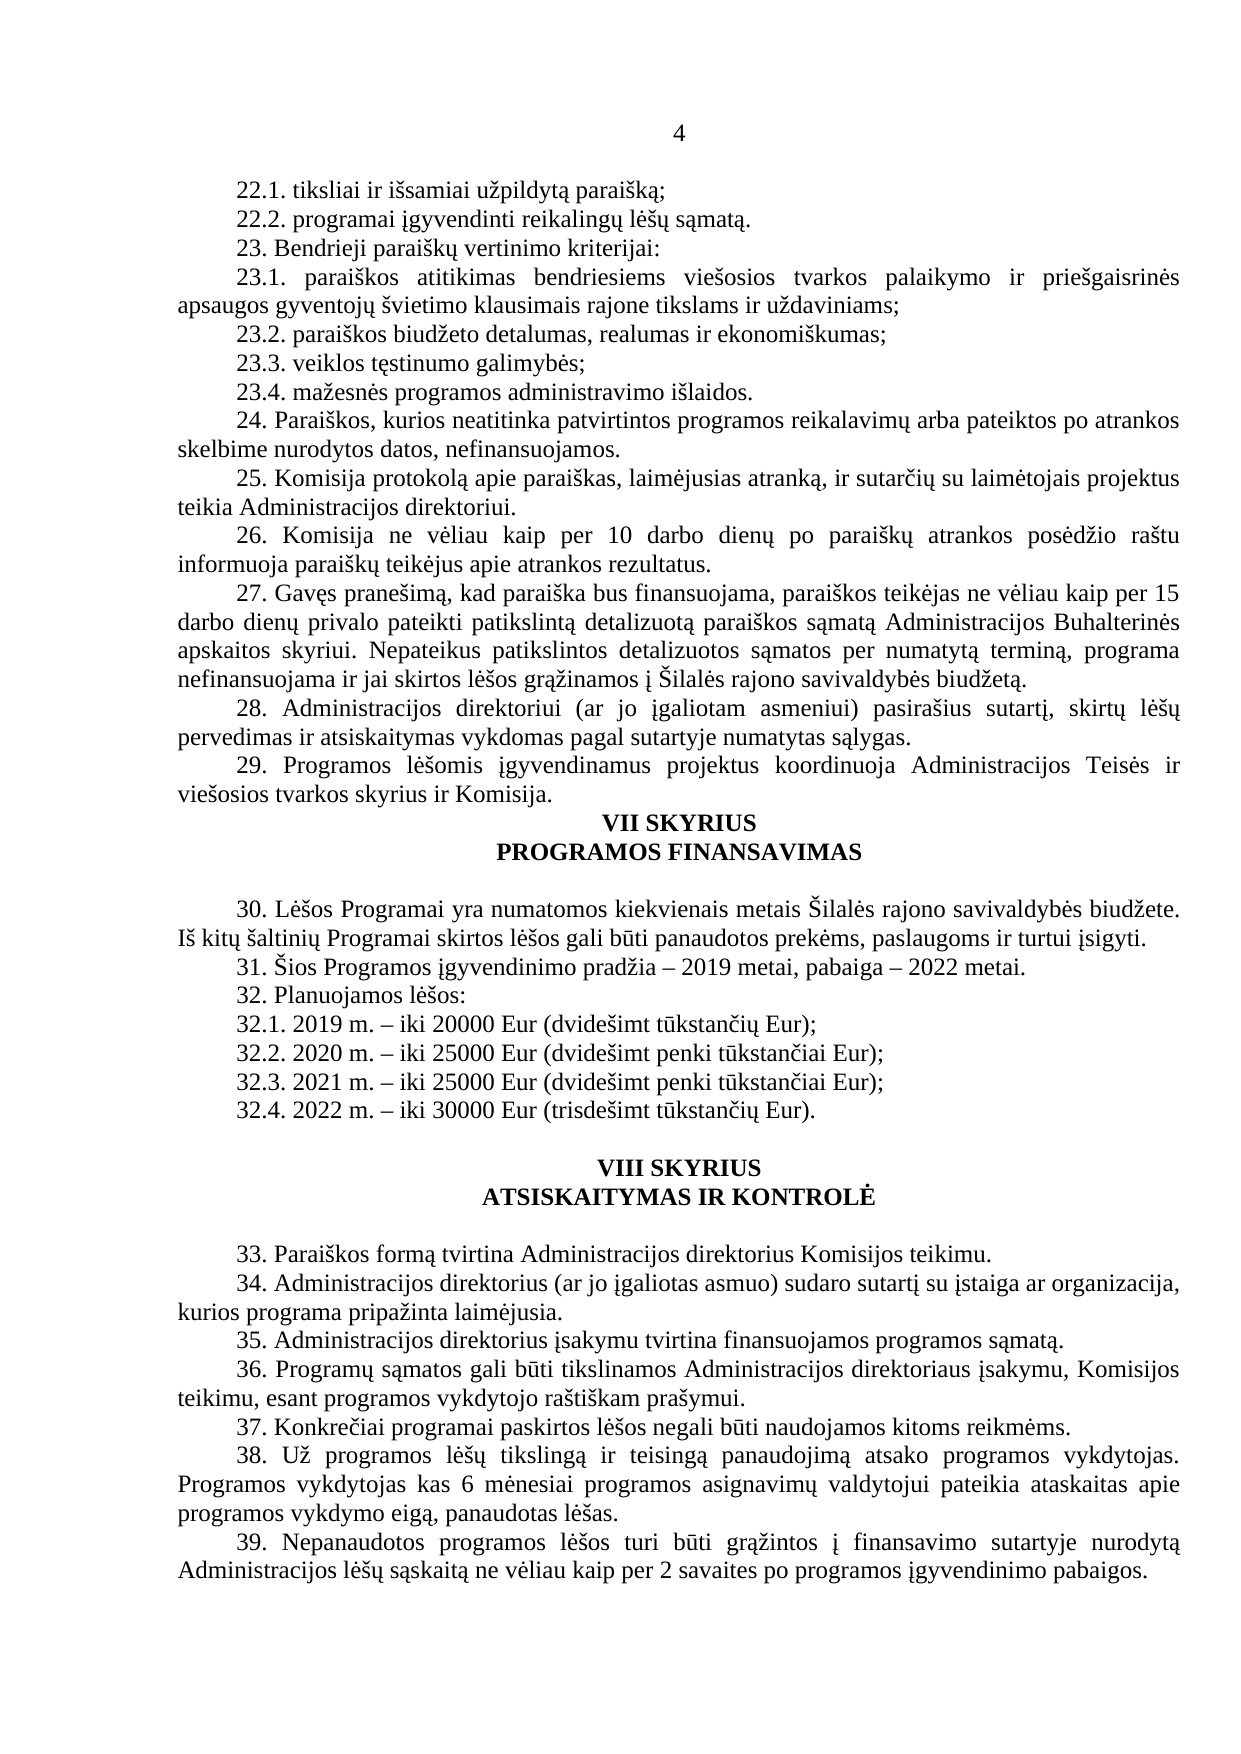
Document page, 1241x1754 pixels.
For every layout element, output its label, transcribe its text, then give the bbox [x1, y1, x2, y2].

text 32.1. 2019 m. – iki 20000 Eur (dvidešimt tūkstančių Eur); [177, 1009, 1181, 1038]
text PROGRAMOS FINANSAVIMAS [177, 837, 1181, 866]
text 23.3. veiklos tęstinumo galimybės; [177, 348, 1181, 377]
text 27. Gavęs pranešimą, kad paraiška bus finansuojama, paraiškos teikėjas ne vėliau kaip per 15 darbo dienų privalo pateikti patikslintą detalizuotą paraiškos sąmatą Administracijos Buhalterinės apskaitos skyriui. Nepateikus patikslintos detalizuotos sąmatos per numatytą terminą, programa nefinansuojama ir jai skirtos lėšos grąžinamos į Šilalės rajono savivaldybės biudžetą. [177, 578, 1181, 693]
text 32.2. 2020 m. – iki 25000 Eur (dvidešimt penki tūkstančiai Eur); [177, 1038, 1181, 1067]
text 36. Programų sąmatos gali būti tikslinamos Administracijos direktoriaus įsakymu, Komisijos teikimu, esant programos vykdytojo raštiškam prašymui. [177, 1354, 1181, 1412]
text 29. Programos lėšomis įgyvendinamus projektus koordinuoja Administracijos Teisės ir viešosios tvarkos skyrius ir Komisija. [177, 751, 1181, 808]
text 32. Planuojamos lėšos: [177, 981, 1181, 1009]
text 26. Komisija ne vėliau kaip per 10 darbo dienų po paraiškų atrankos posėdžio raštu informuoja paraiškų teikėjus apie atrankos rezultatus. [177, 521, 1181, 578]
text VIII SKYRIUS [177, 1153, 1181, 1182]
text 31. Šios Programos įgyvendinimo pradžia – 2019 metai, pabaiga – 2022 metai. [177, 952, 1181, 981]
text 33. Paraiškos formą tvirtina Administracijos direktorius Komisijos teikimu. [177, 1239, 1181, 1268]
text 32.4. 2022 m. – iki 30000 Eur (trisdešimt tūkstančių Eur). [177, 1096, 1181, 1124]
text 25. Komisija protokolą apie paraiškas, laimėjusias atranką, ir sutarčių su laimėtojais projektus teikia Administracijos direktoriui. [177, 463, 1181, 521]
text 28. Administracijos direktoriui (ar jo įgaliotam asmeniui) pasirašius sutartį, skirtų lėšų pervedimas ir atsiskaitymas vykdomas pagal sutartyje numatytas sąlygas. [177, 693, 1181, 751]
text 23. Bendrieji paraiškų vertinimo kriterijai: [177, 233, 1181, 262]
text 38. Už programos lėšų tikslingą ir teisingą panaudojimą atsako programos vykdytojas. Programos vykdytojas kas 6 mėnesiai programos asignavimų valdytojui pateikia ataskaitas apie programos vykdymo eigą, panaudotas lėšas. [177, 1441, 1181, 1527]
text VII SKYRIUS [177, 808, 1181, 837]
text 23.1. paraiškos atitikimas bendriesiems viešosios tvarkos palaikymo ir priešgaisrinės apsaugos gyventojų švietimo klausimais rajone tikslams ir uždaviniams; [177, 262, 1181, 319]
text 22.2. programai įgyvendinti reikalingų lėšų sąmatą. [177, 204, 1181, 233]
text 32.3. 2021 m. – iki 25000 Eur (dvidešimt penki tūkstančiai Eur); [177, 1067, 1181, 1096]
text 30. Lėšos Programai yra numatomos kiekvienais metais Šilalės rajono savivaldybės biudžete. Iš kitų šaltinių Programai skirtos lėšos gali būti panaudotos prekėms, paslaugoms ir turtui įsigyti. [177, 894, 1181, 952]
text 23.2. paraiškos biudžeto detalumas, realumas ir ekonomiškumas; [177, 319, 1181, 348]
text ATSISKAITYMAS IR KONTROLĖ [177, 1182, 1181, 1211]
text 24. Paraiškos, kurios neatitinka patvirtintos programos reikalavimų arba pateiktos po atrankos skelbime nurodytos datos, nefinansuojamos. [177, 406, 1181, 463]
text 39. Nepanaudotos programos lėšos turi būti grąžintos į finansavimo sutartyje nurodytą Administracijos lėšų sąskaitą ne vėliau kaip per 2 savaites po programos įgyvendinimo pabaigos. [177, 1527, 1181, 1584]
text 23.4. mažesnės programos administravimo išlaidos. [177, 377, 1181, 406]
text 34. Administracijos direktorius (ar jo įgaliotas asmuo) sudaro sutartį su įstaiga ar organizacija, kurios programa pripažinta laimėjusia. [177, 1268, 1181, 1326]
text 35. Administracijos direktorius įsakymu tvirtina finansuojamos programos sąmatą. [177, 1326, 1181, 1354]
text 22.1. tiksliai ir išsamiai užpildytą paraišką; [177, 176, 1181, 204]
text 37. Konkrečiai programai paskirtos lėšos negali būti naudojamos kitoms reikmėms. [177, 1412, 1181, 1441]
